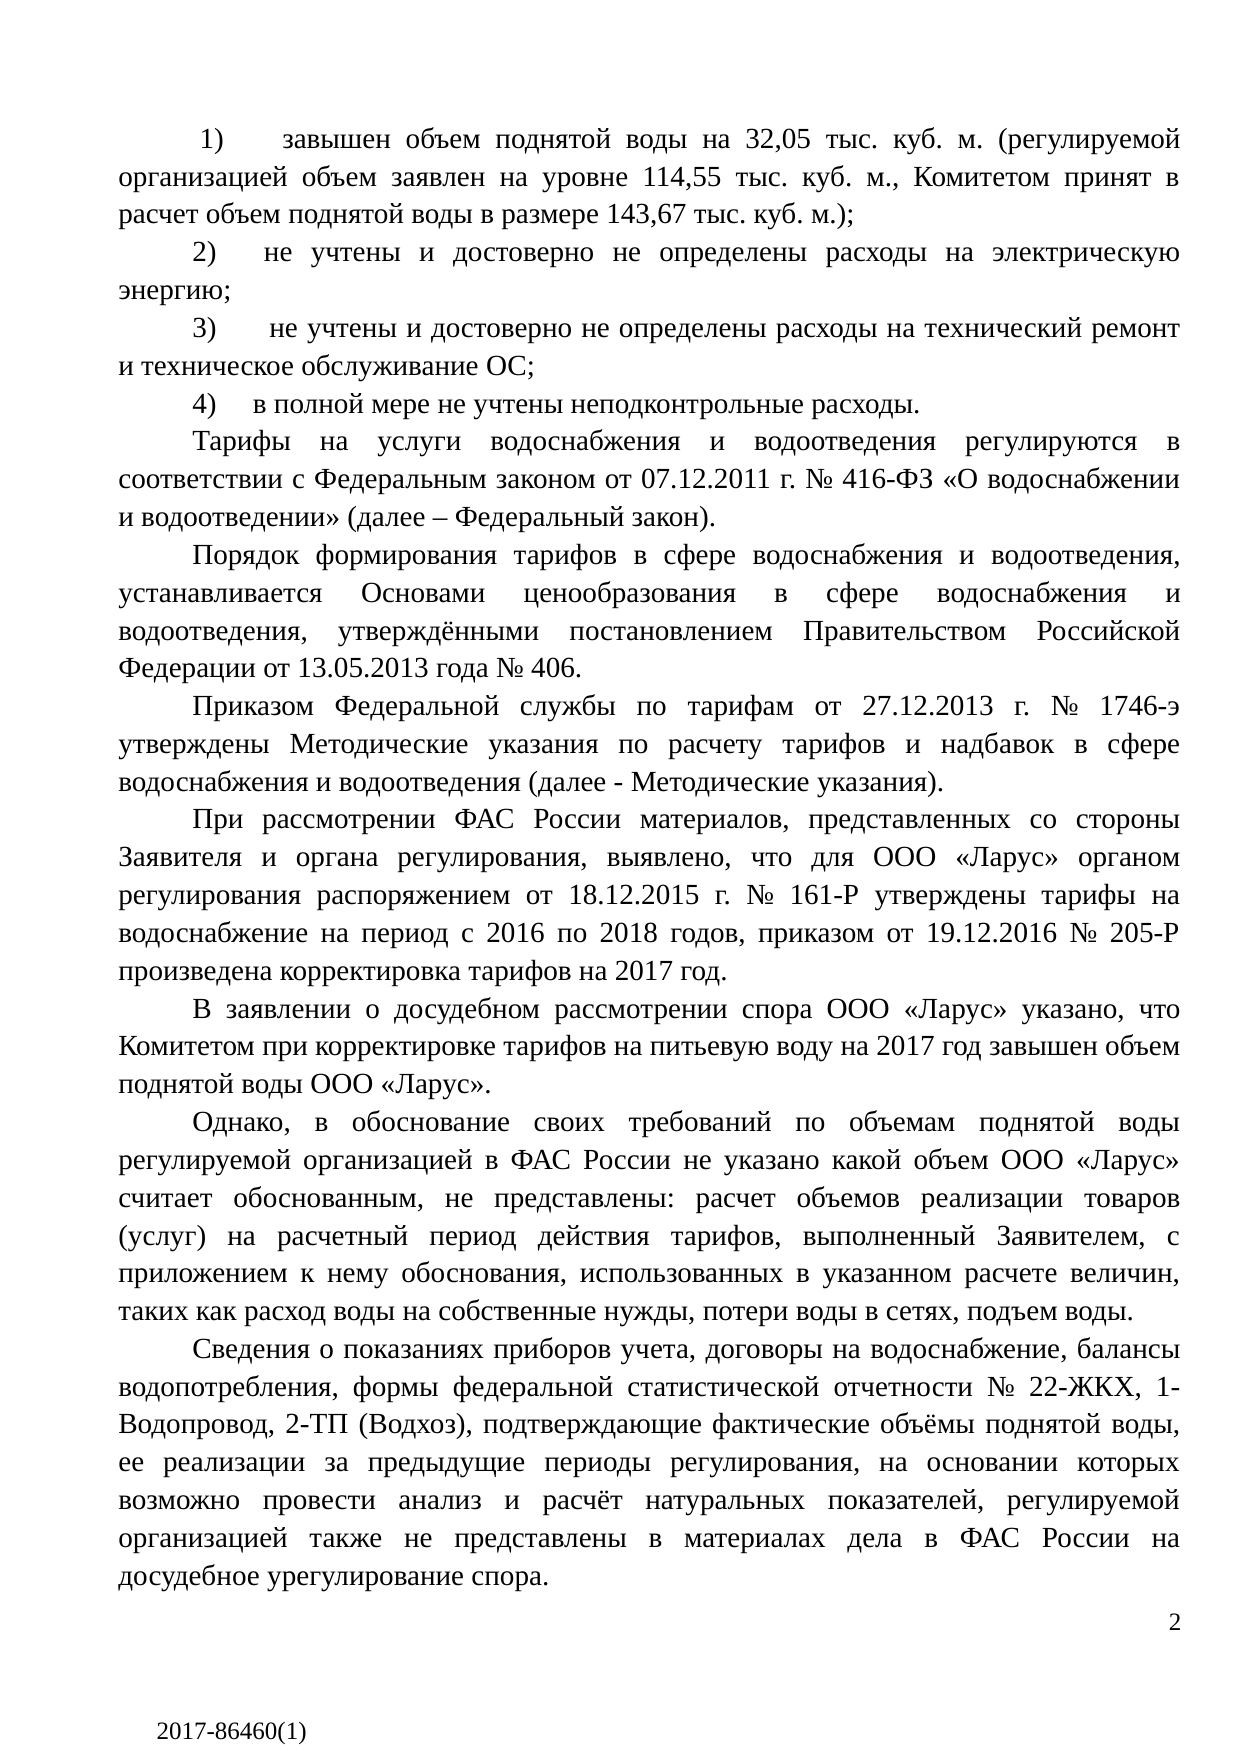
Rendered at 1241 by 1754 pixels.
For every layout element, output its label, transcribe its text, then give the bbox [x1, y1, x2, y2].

text При рассмотрении ФАС России материалов, представленных со стороны Заявителя и органа регулирования, выявлено, что для ООО «Ларус» органом регулирования распоряжением от 18.12.2015 г. № 161-Р утверждены тарифы на водоснабжение на период с 2016 по 2018 годов, приказом от 19.12.2016 № 205-Р произведена корректировка тарифов на 2017 год. [118, 799, 1181, 988]
text Однако, в обоснование своих требований по объемам поднятой воды регулируемой организацией в ФАС России не указано какой объем ООО «Ларус» считает обоснованным, не представлены: расчет объемов реализации товаров (услуг) на расчетный период действия тарифов, выполненный Заявителем, с приложением к нему обоснования, использованных в указанном расчете величин, таких как расход воды на собственные нужды, потери воды в сетях, подъем воды. [118, 1101, 1181, 1328]
text 1) завышен объем поднятой воды на 32,05 тыс. куб. м. (регулируемой организацией объем заявлен на уровне 114,55 тыс. куб. м., Комитетом принят в расчет объем поднятой воды в размере 143,67 тыс. куб. м.); [118, 118, 1181, 232]
text Порядок формирования тарифов в сфере водоснабжения и водоотведения, устанавливается Основами ценообразования в сфере водоснабжения и водоотведения, утверждёнными постановлением Правительством Российской Федерации от 13.05.2013 года № 406. [118, 534, 1181, 685]
text В заявлении о досудебном рассмотрении спора ООО «Ларус» указано, что Комитетом при корректировке тарифов на питьевую воду на 2017 год завышен объем поднятой воды ООО «Ларус». [118, 988, 1181, 1101]
text 4) в полной мере не учтены неподконтрольные расходы. [118, 383, 1181, 421]
text Сведения о показаниях приборов учета, договоры на водоснабжение, балансы водопотребления, формы федеральной статистической отчетности № 22-ЖКХ, 1-Водопровод, 2-ТП (Водхоз), подтверждающие фактические объёмы поднятой воды, ее реализации за предыдущие периоды регулирования, на основании которых возможно провести анализ и расчёт натуральных показателей, регулируемой организацией также не представлены в материалах дела в ФАС России на досудебное урегулирование спора. [118, 1328, 1181, 1593]
text 3) не учтены и достоверно не определены расходы на технический ремонт и техническое обслуживание ОС; [118, 307, 1181, 383]
text Приказом Федеральной службы по тарифам от 27.12.2013 г. № 1746-э утверждены Методические указания по расчету тарифов и надбавок в сфере водоснабжения и водоотведения (далее - Методические указания). [118, 685, 1181, 799]
text Тарифы на услуги водоснабжения и водоотведения регулируются в соответствии с Федеральным законом от 07.12.2011 г. № 416-ФЗ «О водоснабжении и водоотведении» (далее – Федеральный закон). [118, 421, 1181, 534]
text 2) не учтены и достоверно не определены расходы на электрическую энергию; [118, 232, 1181, 307]
